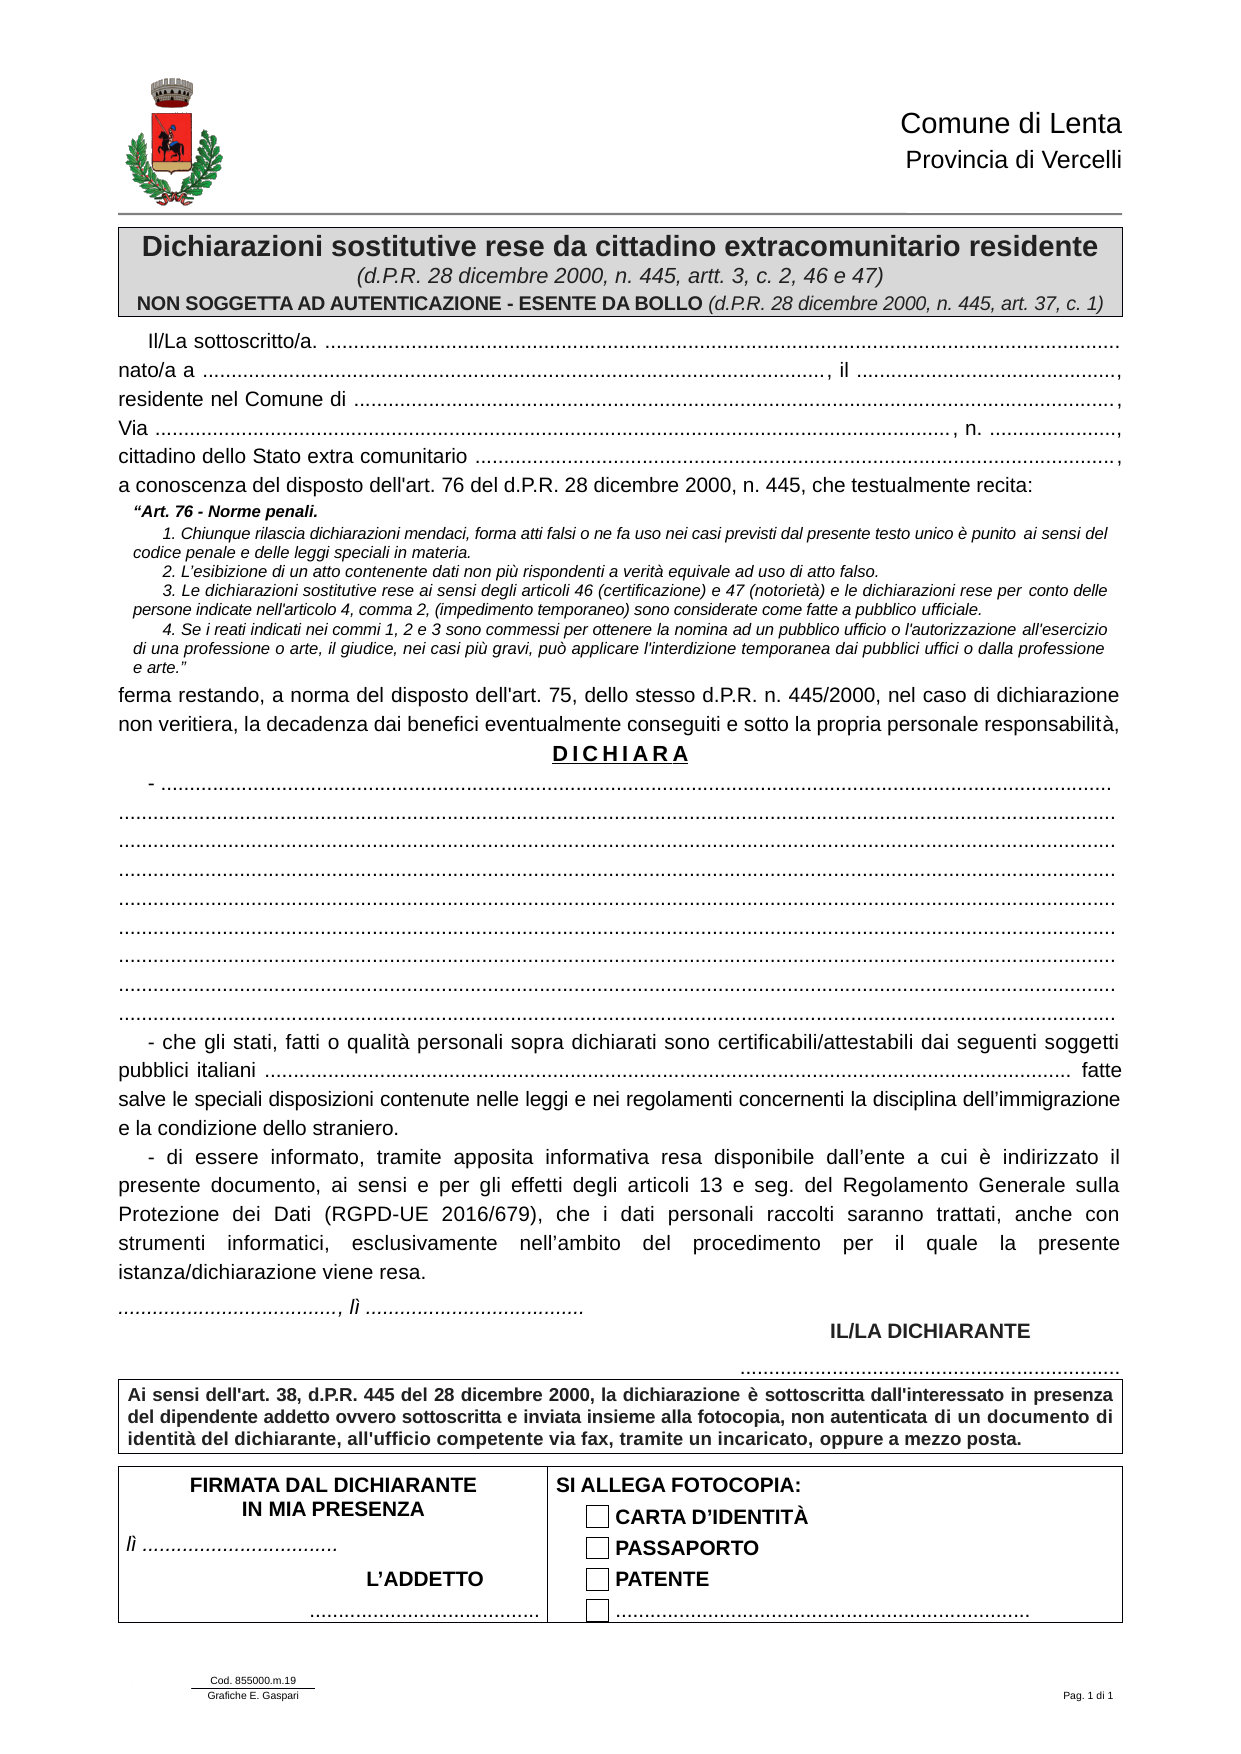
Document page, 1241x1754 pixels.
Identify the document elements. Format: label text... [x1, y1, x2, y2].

text DICHIARA [118, 741, 1122, 766]
text 3. Le dichiarazioni sostitutive rese ai sensi degli articoli 46 (certificazione) e 47 (notorietà) e le dichiarazioni rese per conto delle persone indicate nell'articolo 4, comma 2, (impedimento temporaneo) sono considerate come fatte a pubblico ufficiale. [133, 581, 1107, 619]
text Il/La sottoscritto/a. .......................................................................................................................................... nato/a a ............................................................................................................, il ............................................., residente nel Comune di ...................................................................................................................................., Via .........................................................................................................................................., n. ......................, cittadino dello Stato extra comunitario ..............................................................................................................., a conoscenza del disposto dell'art. 76 del d.P.R. 28 dicembre 2000, n. 445, che testualmente recita: [118, 329, 1122, 497]
text ............................................................................................................................................................................. [118, 943, 1122, 967]
text 2. L’esibizione di un atto contenente dati non più rispondenti a verità equivale ad uso di atto falso. [133, 562, 1107, 581]
table_header FIRMATA DAL DICHIARANTE IN MIA PRESENZA lì .................................. L’ADDETTO ........................................ [119, 1467, 547, 1622]
text “Art. 76 - Norme penali. [133, 502, 1107, 521]
text ............................................................................................................................................................................. [118, 828, 1122, 852]
text ............................................................................................................................................................................. [118, 914, 1122, 938]
table_header Dichiarazioni sostitutive rese da cittadino extracomunitario residente (d.P.R. 28 dicembre 2000, n. 445, artt. 3, c. 2, 46 e 47) NON SOGGETTA AD AUTENTICAZIONE - ESENTE DA BOLLO (d.P.R. 28 dicembre 2000, n. 445, art. 37, c. 1) [119, 228, 1122, 316]
picture [122, 76, 224, 207]
text .................................................................. [738, 1355, 1122, 1379]
text ............................................................................................................................................................................. [118, 972, 1122, 996]
text - di essere informato, tramite apposita informativa resa disponibile dall’ente a cui è indirizzato il presente documento, ai sensi e per gli effetti degli articoli 13 e seg. del Regolamento Generale sulla Protezione dei Dati (RGPD-UE 2016/679), che i dati personali raccolti saranno trattati, anche con strumenti informatici, esclusivamente nell’ambito del procedimento per il quale la presente istanza/dichiarazione viene resa. [118, 1144, 1122, 1283]
text 1. Chiunque rilascia dichiarazioni mendaci, forma atti falsi o ne fa uso nei casi previsti dal presente testo unico è punito ai sensi del codice penale e delle leggi speciali in materia. [133, 523, 1107, 562]
text ............................................................................................................................................................................. [118, 857, 1122, 881]
text Provincia di Vercelli [224, 145, 1122, 174]
text ............................................................................................................................................................................. [118, 799, 1122, 823]
table_header SI ALLEGA FOTOCOPIA: CARTA D’IDENTITÀ PASSAPORTO PATENTE ........................................................................ [548, 1467, 1122, 1622]
text ............................................................................................................................................................................. [118, 1001, 1122, 1025]
text ............................................................................................................................................................................. [118, 886, 1122, 910]
text 4. Se i reati indicati nei commi 1, 2 e 3 sono commessi per ottenere la nomina ad un pubblico ufficio o l'autorizzazione all'esercizio di una professione o arte, il giudice, nei casi più gravi, può applicare l'interdizione temporanea dai pubblici uffici o dalla professione e arte.” [133, 619, 1107, 677]
text ferma restando, a norma del disposto dell'art. 75, dello stesso d.P.R. n. 445/2000, nel caso di dichiarazione non veritiera, la decadenza dai benefici eventualmente conseguiti e sotto la propria personale responsabilità, [118, 683, 1122, 736]
text - che gli stati, fatti o qualità personali sopra dichiarati sono certificabili/attestabili dai seguenti soggetti pubblici italiani ............................................................................................................................................ fatte salve le speciali disposizioni contenute nelle leggi e nei regolamenti concernenti la disciplina dell’immigrazione e la condizione dello straniero. [118, 1029, 1122, 1140]
text IL/LA DICHIARANTE [738, 1318, 1122, 1342]
text - ..................................................................................................................................................................... [118, 771, 1122, 795]
table_header Ai sensi dell'art. 38, d.P.R. 445 del 28 dicembre 2000, la dichiarazione è sottoscritta dall'interessato in presenza del dipendente addetto ovvero sottoscritta e inviata insieme alla fotocopia, non autenticata di un documento di identità del dichiarante, all'ufficio competente via fax, tramite un incaricato, oppure a mezzo posta. [119, 1380, 1122, 1453]
text Comune di Lenta [224, 106, 1122, 140]
text ......................................, lì ...................................... [118, 1294, 1122, 1318]
